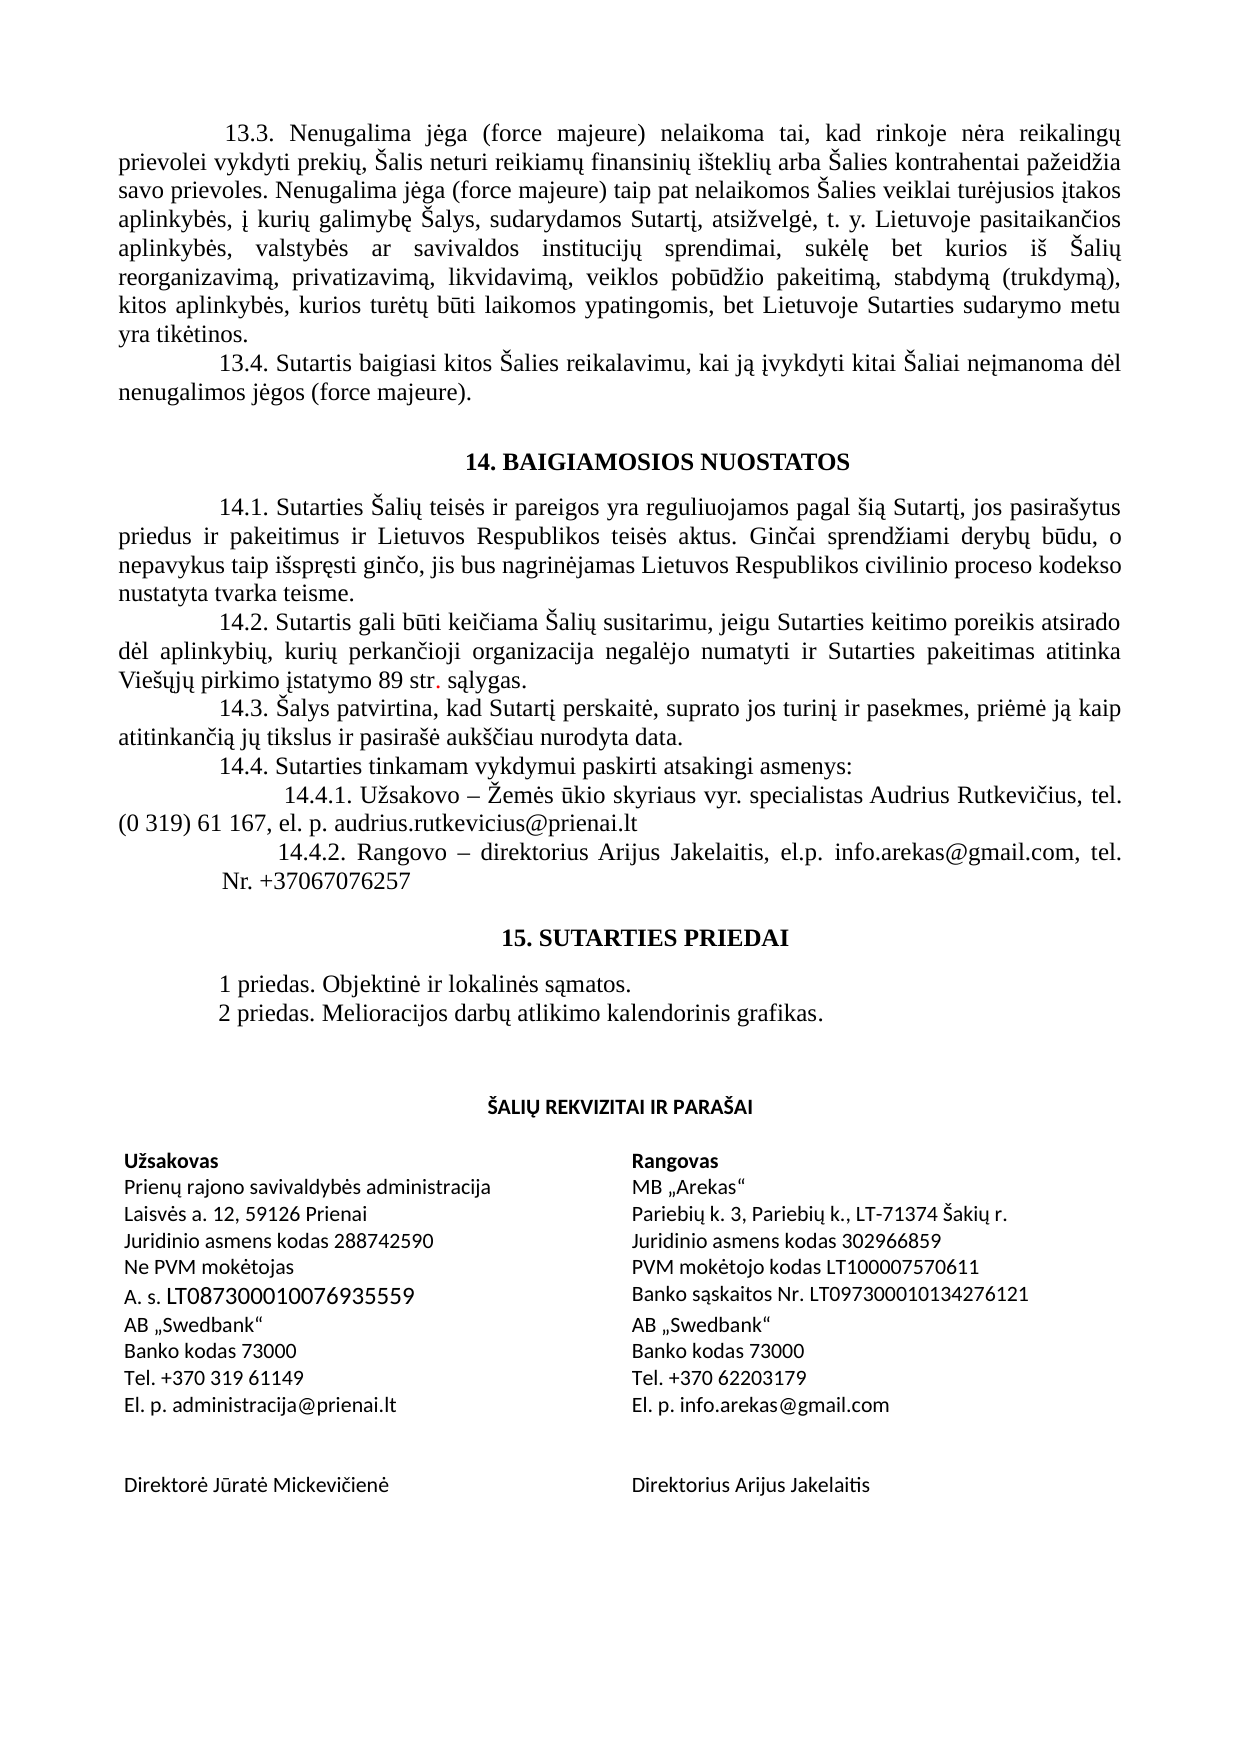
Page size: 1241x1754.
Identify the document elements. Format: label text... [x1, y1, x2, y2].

table_cell Banko kodas 73000 [124, 1338, 632, 1364]
table_cell Juridinio asmens kodas 288742590 [124, 1227, 632, 1253]
table_cell Banko kodas 73000 [632, 1338, 1145, 1364]
table_header Rangovas [632, 1147, 1145, 1173]
table_cell Laisvės a. 12, 59126 Prienai [124, 1200, 632, 1227]
text 1 priedas. Objektinė ir lokalinės sąmatos. [118, 969, 1122, 998]
text 14.4. Sutarties tinkamam vykdymui paskirti atsakingi asmenys: [118, 751, 1122, 780]
table_cell Juridinio asmens kodas 302966859 [632, 1227, 1145, 1253]
text 13.4. Sutartis baigiasi kitos Šalies reikalavimu, kai ją įvykdyti kitai Šaliai neįmanoma dėl nenugalimos jėgos (force majeure). [118, 348, 1122, 406]
table_cell El. p. info.arekas@gmail.com [632, 1391, 1145, 1444]
table_cell PVM mokėtojo kodas LT100007570611 [632, 1254, 1145, 1280]
list 14. BAIGIAMOSIOS NUOSTATOS [193, 447, 1122, 476]
table_cell AB „Swedbank“ [632, 1311, 1145, 1337]
table_cell Ne PVM mokėtojas [124, 1254, 632, 1280]
table_cell El. p. administracija@prienai.lt [124, 1391, 632, 1444]
text 14.1. Sutarties Šalių teisės ir pareigos yra reguliuojamos pagal šią Sutartį, jos pasirašytus priedus ir pakeitimus ir Lietuvos Respublikos teisės aktus. Ginčai sprendžiami derybų būdu, o nepavykus taip išspręsti ginčo, jis bus nagrinėjamas Lietuvos Respublikos civilinio proceso kodekso nustatyta tvarka teisme. [118, 492, 1122, 607]
text 14.4.2. Rangovo – direktorius Arijus Jakelaitis, el.p. info.arekas@gmail.com, tel. Nr. +37067076257 [222, 837, 1122, 895]
table_cell Tel. +370 62203179 [632, 1364, 1145, 1391]
table_cell Banko sąskaitos Nr. LT097300010134276121 [632, 1280, 1145, 1311]
table_cell [124, 1444, 632, 1471]
text 14.2. Sutartis gali būti keičiama Šalių susitarimu, jeigu Sutarties keitimo poreikis atsirado dėl aplinkybių, kurių perkančioji organizacija negalėjo numatyti ir Sutarties pakeitimas atitinka Viešųjų pirkimo įstatymo 89 str. sąlygas. [118, 607, 1122, 693]
table_header Užsakovas [124, 1147, 632, 1173]
table_cell AB „Swedbank“ [124, 1311, 632, 1337]
list 15. SUTARTIES PRIEDAI [168, 923, 1122, 952]
table_cell MB „Arekas“ [632, 1174, 1145, 1200]
text 14.4.1. Užsakovo – Žemės ūkio skyriaus vyr. specialistas Audrius Rutkevičius, tel. (0 319) 61 167, el. p. audrius.rutkevicius@prienai.lt [118, 780, 1122, 837]
table_cell Tel. +370 319 61149 [124, 1364, 632, 1391]
table_cell Prienų rajono savivaldybės administracija [124, 1174, 632, 1200]
table_cell Direktorius Arijus Jakelaitis [632, 1471, 1145, 1497]
table_cell A. s. LT087300010076935559 [124, 1280, 632, 1311]
text 2 priedas. Melioracijos darbų atlikimo kalendorinis grafikas. [118, 998, 1122, 1026]
text ŠALIŲ REKVIZITAI IR PARAŠAI [118, 1093, 1122, 1120]
table_cell Pariebių k. 3, Pariebių k., LT-71374 Šakių r. [632, 1200, 1145, 1227]
table_cell [632, 1444, 1145, 1471]
text 13.3. Nenugalima jėga (force majeure) nelaikoma tai, kad rinkoje nėra reikalingų prievolei vykdyti prekių, Šalis neturi reikiamų finansinių išteklių arba Šalies kontrahentai pažeidžia savo prievoles. Nenugalima jėga (force majeure) taip pat nelaikomos Šalies veiklai turėjusios įtakos aplinkybės, į kurių galimybę Šalys, sudarydamos Sutartį, atsižvelgė, t. y. Lietuvoje pasitaikančios aplinkybės, valstybės ar savivaldos institucijų sprendimai, sukėlę bet kurios iš Šalių reorganizavimą, privatizavimą, likvidavimą, veiklos pobūdžio pakeitimą, stabdymą (trukdymą), kitos aplinkybės, kurios turėtų būti laikomos ypatingomis, bet Lietuvoje Sutarties sudarymo metu yra tikėtinos. [118, 118, 1122, 348]
text 14.3. Šalys patvirtina, kad Sutartį perskaitė, suprato jos turinį ir pasekmes, priėmė ją kaip atitinkančią jų tikslus ir pasirašė aukščiau nurodyta data. [118, 693, 1122, 751]
table_cell Direktorė Jūratė Mickevičienė [124, 1471, 632, 1497]
